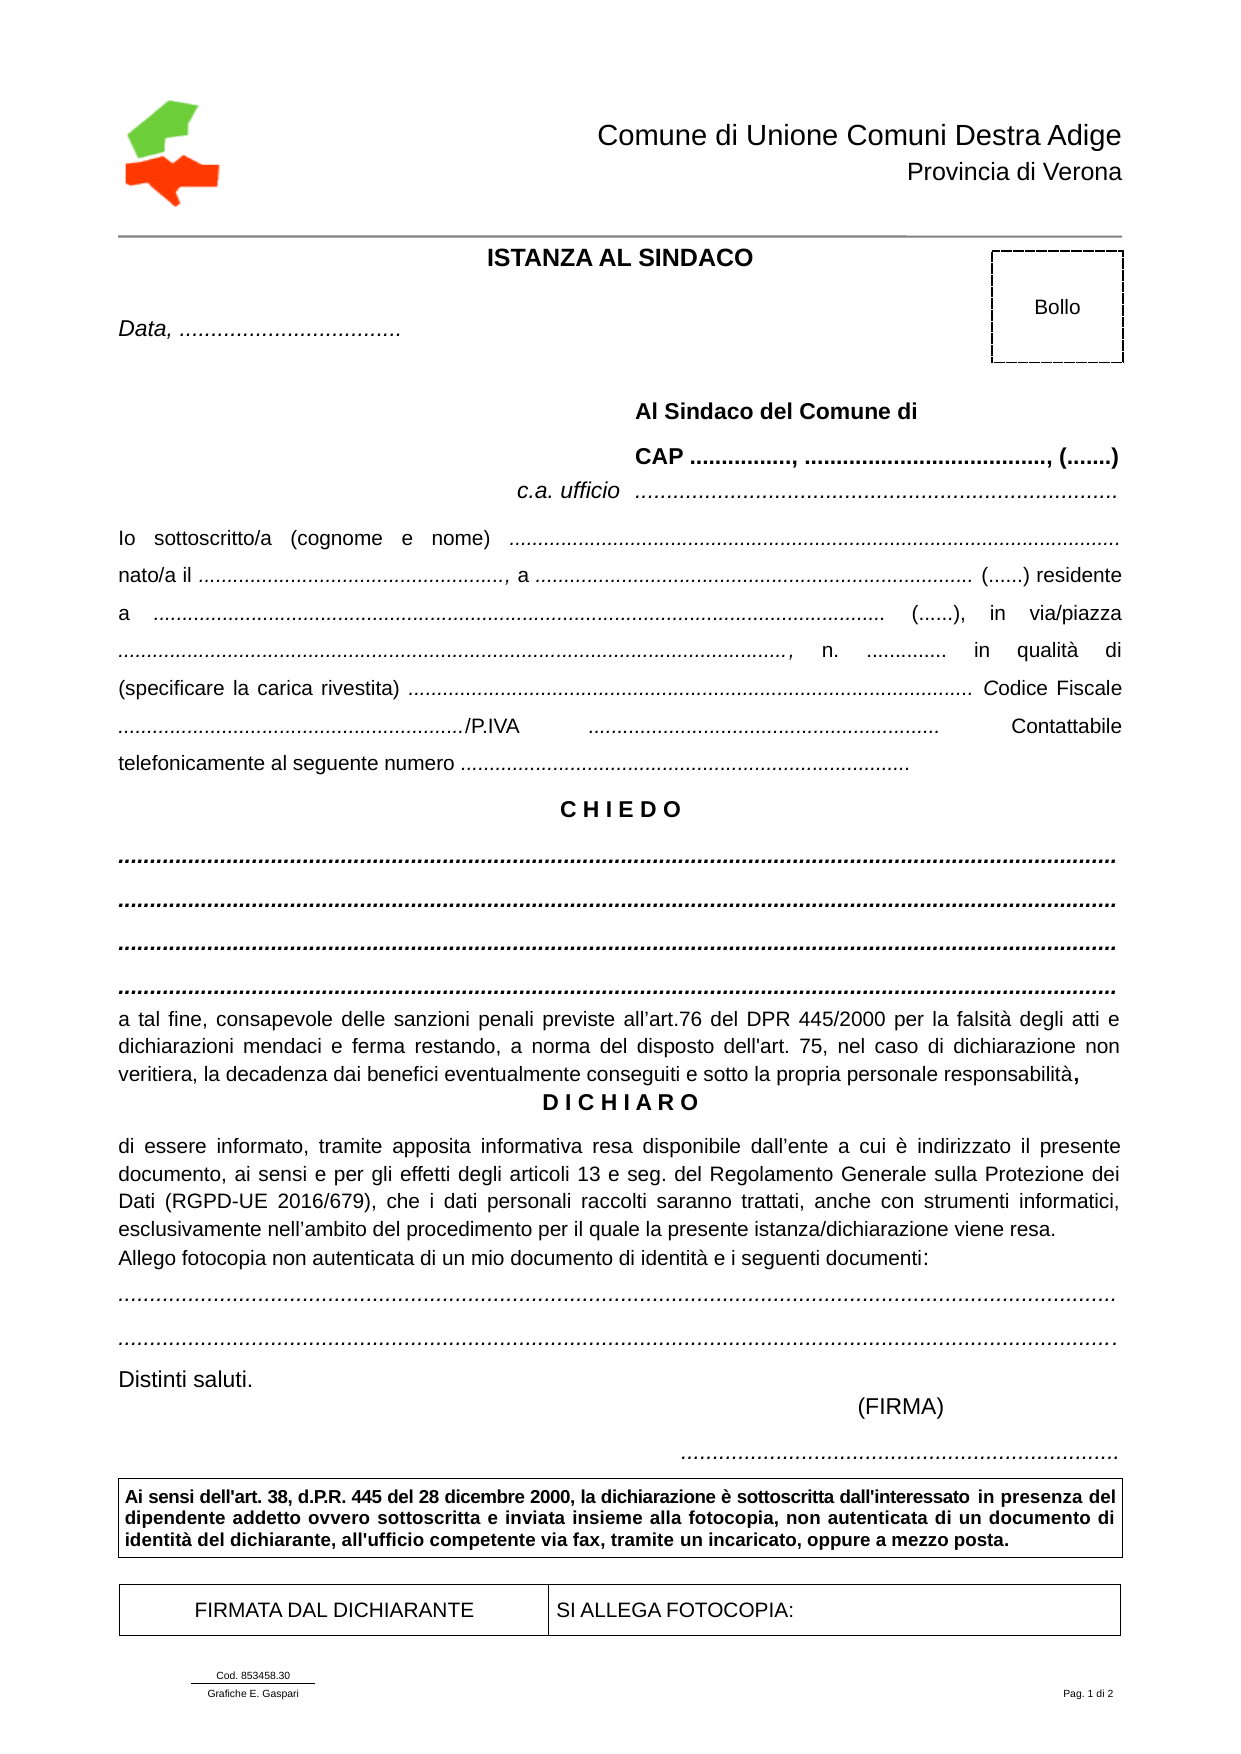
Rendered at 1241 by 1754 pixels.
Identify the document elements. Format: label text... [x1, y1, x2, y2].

subtitle C H I E D O [118, 796, 1122, 822]
table_header Ai sensi dell'art. 38, d.P.R. 445 del 28 dicembre 2000, la dichiarazione è sottoscritta dall'interessato in presenza del dipendente addetto ovvero sottoscritta e inviata insieme alla fotocopia, non autenticata di un documento di identità del dichiarante, all'ufficio competente via fax, tramite un incaricato, oppure a mezzo posta. [119, 1479, 1122, 1557]
text Comune di Unione Comuni Destra Adige [224, 118, 1122, 152]
text Data, ................................... [118, 310, 991, 344]
subtitle ............................................................................................................................................................. ............................................................................................................................................................. ............................................................................................................................................................. ............................................................................................................................................................. a tal fine, consapevole delle sanzioni penali previste all’art.76 del DPR 445/2000 per la falsità degli atti e dichiarazioni mendaci e ferma restando, a norma del disposto dell'art. 75, nel caso di dichiarazione non veritiera, la decadenza dai benefici eventualmente conseguiti e sotto la propria personale responsabilità, [118, 832, 1122, 1085]
text c.a. ufficio ............................................................................ [517, 472, 1122, 506]
text Io sottoscritto/a (cognome e nome) .......................................................................................................... nato/a il ....................................................., a ............................................................................ (......) residente a ............................................................................................................................... (......), in via/piazza ...................................................................................................................., n. .............. in qualità di (specificare la carica rivestita) .................................................................................................. Codice Fiscale ............................................................/P.IVA ............................................................. Contattabile telefonicamente al seguente numero .............................................................................. [118, 518, 1122, 778]
subtitle ISTANZA AL SINDACO [118, 243, 1122, 272]
text (FIRMA) [679, 1393, 1122, 1419]
table_header SI ALLEGA FOTOCOPIA: [549, 1585, 1120, 1635]
text Allego fotocopia non autenticata di un mio documento di identità e i seguenti documenti: [118, 1244, 1122, 1270]
text ..................................................................... [679, 1432, 1122, 1466]
text di essere informato, tramite apposita informativa resa disponibile dall’ente a cui è indirizzato il presente documento, ai sensi e per gli effetti degli articoli 13 e seg. del Regolamento Generale sulla Protezione dei Dati (RGPD-UE 2016/679), che i dati personali raccolti saranno trattati, anche con strumenti informatici, esclusivamente nell’ambito del procedimento per il quale la presente istanza/dichiarazione viene resa. [118, 1134, 1122, 1241]
text ............................................................................................................................................................. ............................................................................................................................................................. [118, 1274, 1122, 1353]
text Distinti saluti. [118, 1366, 1122, 1393]
picture [122, 87, 224, 219]
text Provincia di Verona [224, 157, 1122, 185]
subtitle D I C H I A R O [118, 1089, 1122, 1115]
table_header FIRMATA DAL DICHIARANTE [120, 1585, 548, 1635]
text Al Sindaco del Comune di [635, 398, 1122, 424]
text CAP ................, ......................................, (.......) [635, 438, 1122, 472]
